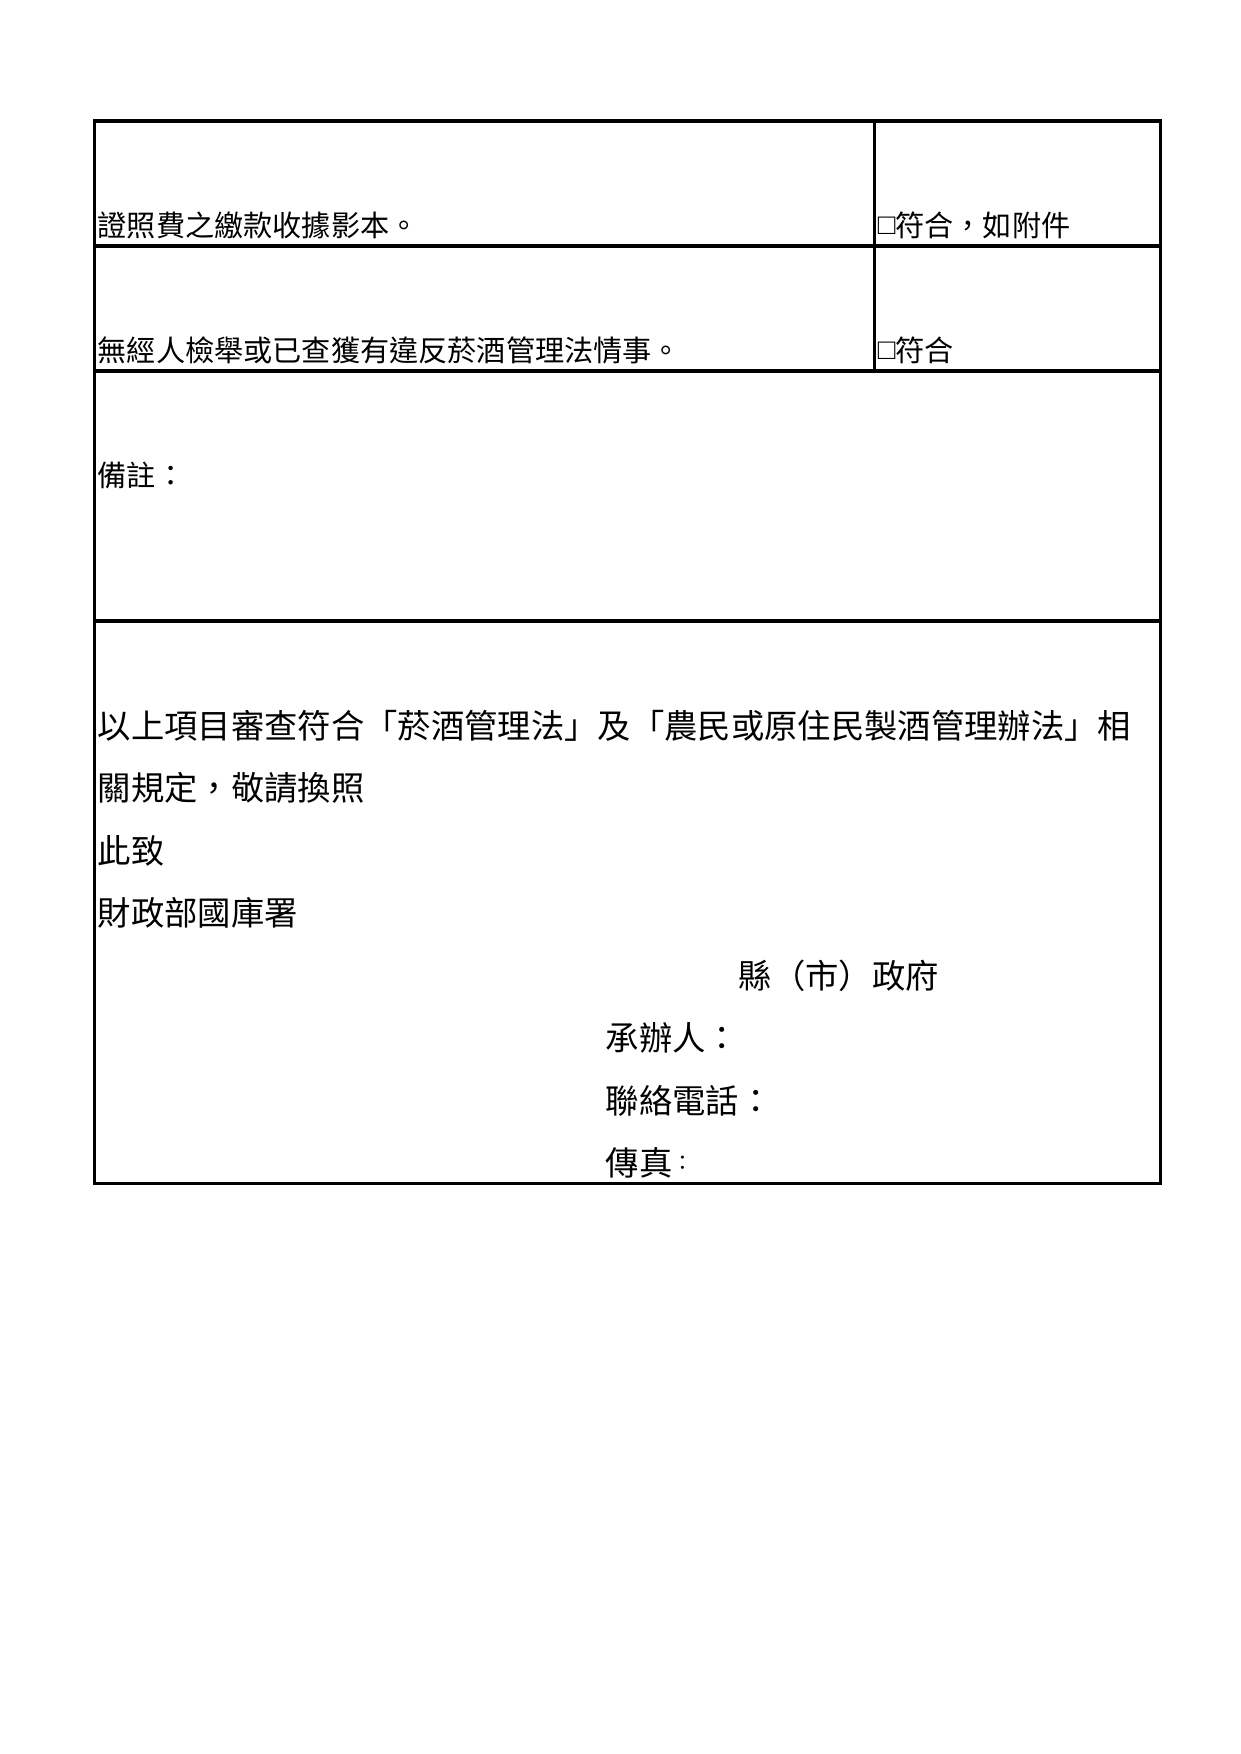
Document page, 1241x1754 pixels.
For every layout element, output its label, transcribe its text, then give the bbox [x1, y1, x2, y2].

table_cell □符合，如附件 [876, 123, 1159, 244]
table_cell 證照費之繳款收據影本。 [96, 123, 873, 244]
table_cell 以上項目審查符合「菸酒管理法」及「農民或原住民製酒管理辦法」相關規定，敬請換照 此致 財政部國庫署 縣（市）政府 承辦人： 聯絡電話： 傳真： [96, 623, 1159, 1182]
table_cell □符合 [876, 248, 1159, 369]
table_cell 備註： [96, 373, 1159, 619]
table_cell 無經人檢舉或已查獲有違反菸酒管理法情事。 [96, 248, 873, 369]
